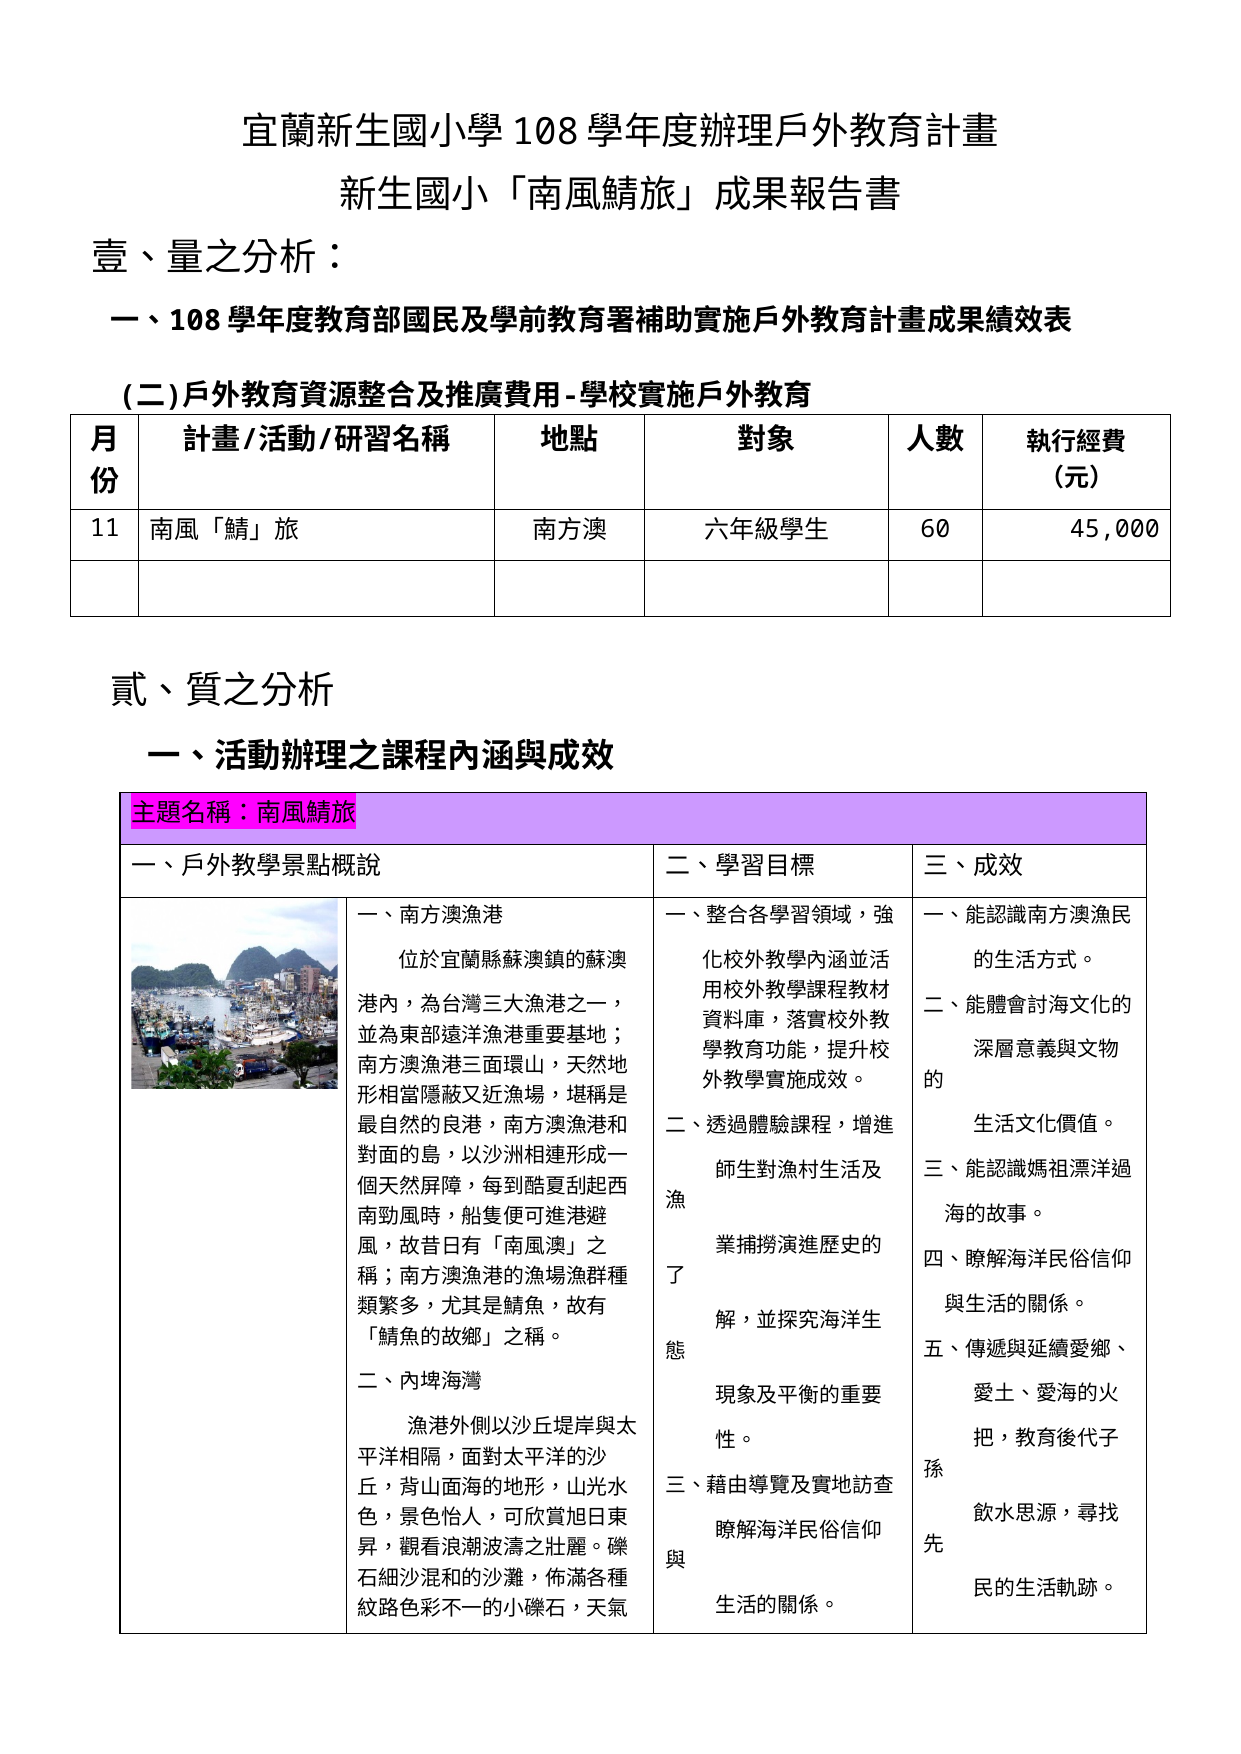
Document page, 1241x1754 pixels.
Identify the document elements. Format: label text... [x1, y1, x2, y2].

text 新生國小「南風鯖旅」成果報告書 [148, 164, 1092, 219]
text (二)戶外教育資源整合及推廣費用-學校實施戶外教育 [118, 372, 1092, 414]
table_header 人數 [889, 415, 982, 508]
table_header 執行經費（元） [983, 415, 1170, 508]
table_cell [71, 561, 138, 616]
table_cell 一、整合各學習領域，強 化校外教學內涵並活用校外教學課程教材資料庫，落實校外教學教育功能，提升校外教學實施成效。 二、透過體驗課程，增進 師生對漁村生活及漁 業捕撈演進歷史的了 解，並探究海洋生態 現象及平衡的重要 性。 三、藉由導覽及實地訪查 瞭解海洋民俗信仰與 生活的關係。 [654, 898, 912, 1633]
table_header 對象 [645, 415, 888, 508]
table_cell 南方澳 [495, 510, 644, 560]
table_cell [889, 561, 982, 616]
table_header 計畫/活動/研習名稱 [139, 415, 494, 508]
table_cell 一、戶外教學景點概說 [121, 845, 653, 897]
table_cell 一、南方澳漁港 位於宜蘭縣蘇澳鎮的蘇澳 港內，為台灣三大漁港之一，並為東部遠洋漁港重要基地；南方澳漁港三面環山，天然地形相當隱蔽又近漁場，堪稱是最自然的良港，南方澳漁港和對面的島，以沙洲相連形成一個天然屏障，每到酷夏刮起西南勁風時，船隻便可進港避風，故昔日有「南風澳」之稱；南方澳漁港的漁場漁群種類繁多，尤其是鯖魚，故有「鯖魚的故鄉」之稱。 二、內埤海灣 漁港外側以沙丘堤岸與太平洋相隔，面對太平洋的沙丘，背山面海的地形，山光水色，景色怡人，可欣賞旭日東昇，觀看浪潮波濤之壯麗。礫石細沙混和的沙灘，佈滿各種紋路色彩不一的小礫石，天氣 [347, 898, 653, 1633]
table_cell [495, 561, 644, 616]
table_cell 45,000 [983, 510, 1170, 560]
table_cell 11 [71, 510, 138, 560]
text 一、活動辦理之課程內涵與成效 [148, 729, 1092, 777]
table_cell [121, 898, 346, 1633]
text 貳、質之分析 [110, 660, 1092, 714]
table_header 主題名稱：南風鯖旅 [121, 793, 1146, 844]
table_header 月份 [71, 415, 138, 508]
table_header 地點 [495, 415, 644, 508]
table_cell [645, 561, 888, 616]
table_cell 60 [889, 510, 982, 560]
table_cell 六年級學生 [645, 510, 888, 560]
text 宜蘭新生國小學108學年度辦理戶外教育計畫 [148, 101, 1092, 156]
table_cell 南風「鯖」旅 [139, 510, 494, 560]
table_cell 三、成效 [913, 845, 1146, 897]
table_cell [139, 561, 494, 616]
text 一、108學年度教育部國民及學前教育署補助實施戶外教育計畫成果績效表 [110, 296, 1092, 338]
table_cell [983, 561, 1170, 616]
table_cell 一、能認識南方澳漁民 的生活方式。 二、能體會討海文化的 深層意義與文物的 生活文化價值。 三、能認識媽祖漂洋過 海的故事。 四、瞭解海洋民俗信仰 與生活的關係。 五、傳遞與延續愛鄉、 愛土、愛海的火 把，教育後代子孫 飲水思源，尋找先 民的生活軌跡。 [913, 898, 1146, 1633]
text 壹、量之分析： [91, 227, 1092, 282]
table_cell 二、學習目標 [654, 845, 912, 897]
